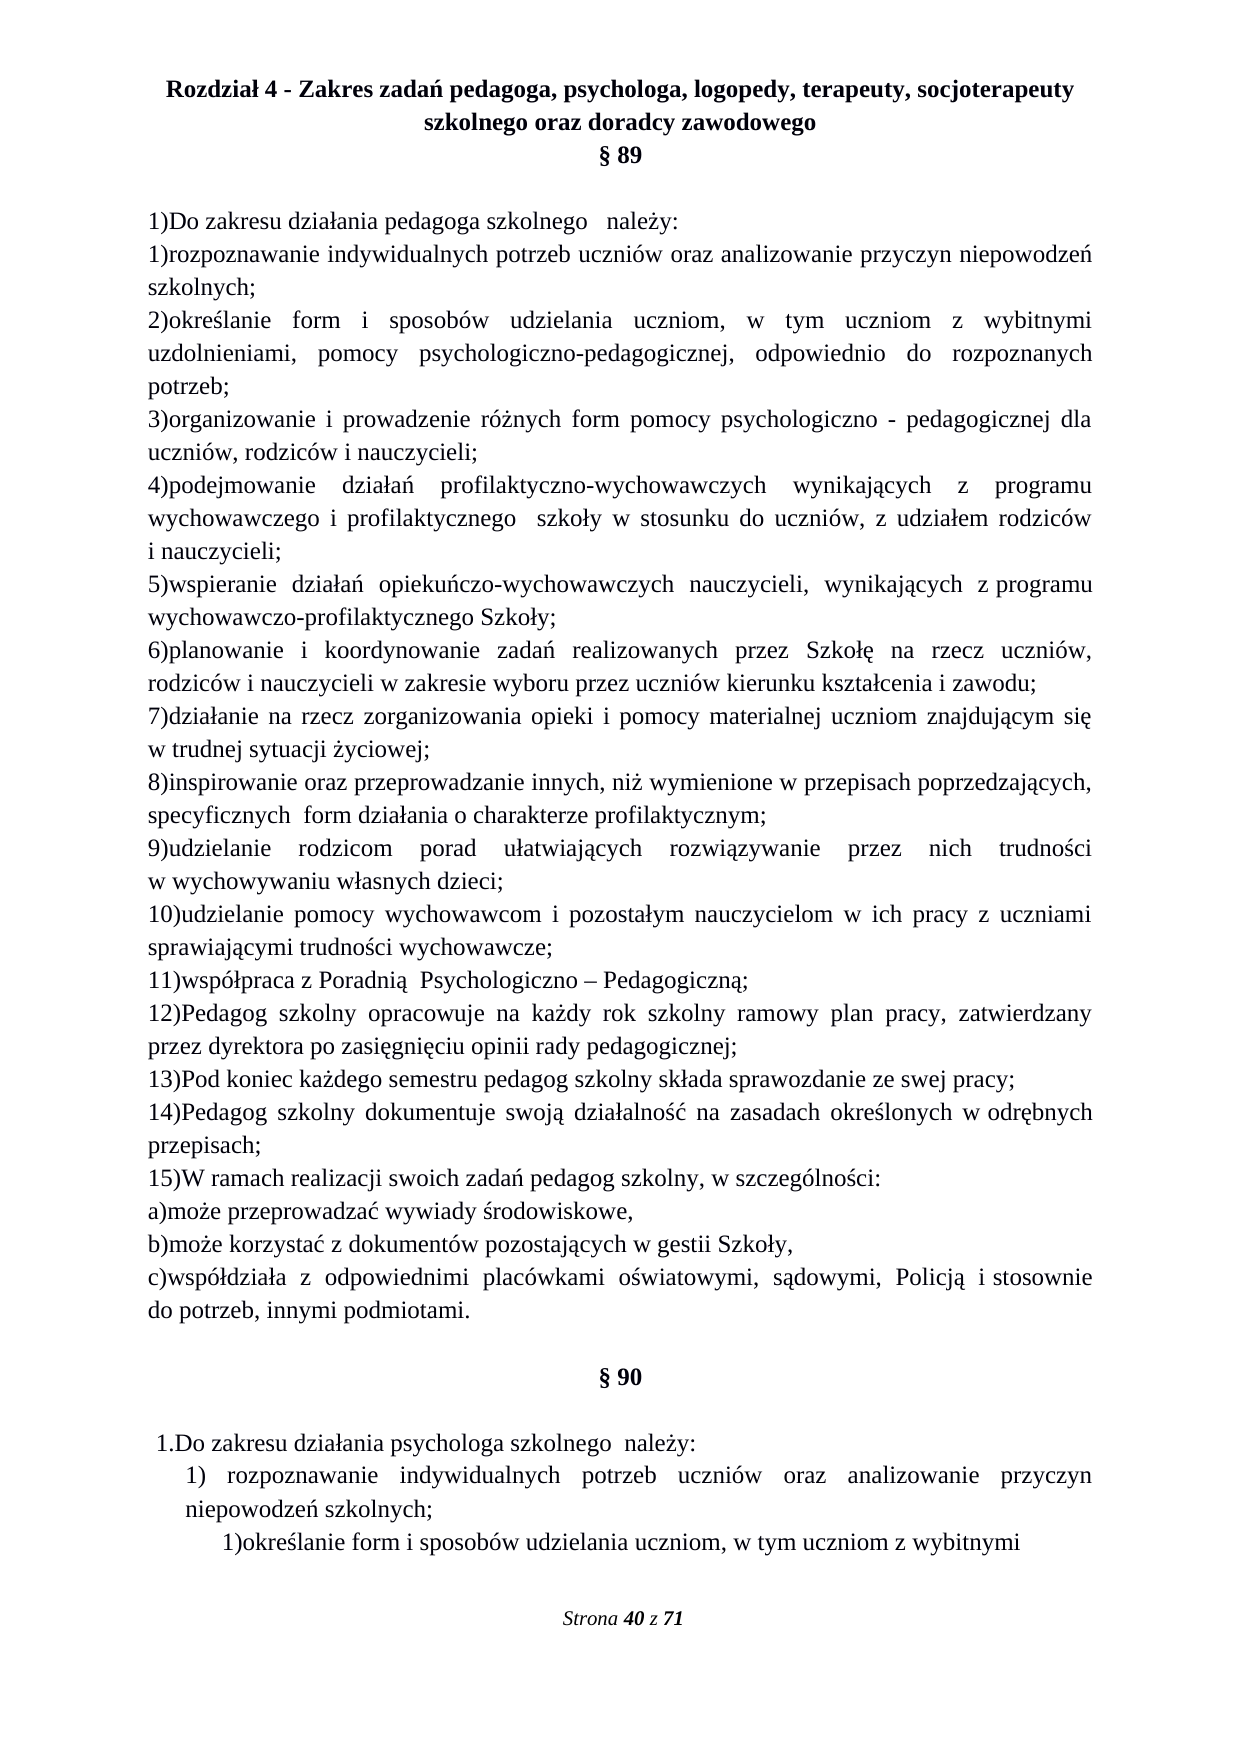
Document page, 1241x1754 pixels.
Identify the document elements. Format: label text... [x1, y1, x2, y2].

list współpraca z Poradnią Psychologiczno – Pedagogiczną; [148, 965, 1093, 994]
list określanie form i sposobów udzielania uczniom, w tym uczniom z wybitnymi uzdolnieniami, pomocy psychologiczno-pedagogicznej, odpowiednio do rozpoznanych potrzeb; [148, 305, 1093, 400]
list rozpoznawanie indywidualnych potrzeb uczniów oraz analizowanie przyczyn niepowodzeń szkolnych; [148, 239, 1093, 301]
list może przeprowadzać wywiady środowiskowe, [148, 1196, 1093, 1225]
list działanie na rzecz zorganizowania opieki i pomocy materialnej uczniom znajdującym się w trudnej sytuacji życiowej; [148, 701, 1093, 763]
list organizowanie i prowadzenie różnych form pomocy psychologiczno - pedagogicznej dla uczniów, rodziców i nauczycieli; [148, 404, 1093, 466]
list może korzystać z dokumentów pozostających w gestii Szkoły, [148, 1229, 1093, 1258]
list współdziała z odpowiednimi placówkami oświatowymi, sądowymi, Policją i stosownie do potrzeb, innymi podmiotami. [148, 1262, 1093, 1324]
list udzielanie rodzicom porad ułatwiających rozwiązywanie przez nich trudności w wychowywaniu własnych dzieci; [148, 833, 1093, 895]
text 1) rozpoznawanie indywidualnych potrzeb uczniów oraz analizowanie przyczyn niepowodzeń szkolnych; [185, 1461, 1093, 1522]
list Pedagog szkolny opracowuje na każdy rok szkolny ramowy plan pracy, zatwierdzany przez dyrektora po zasięgnięciu opinii rady pedagogicznej; [148, 998, 1093, 1060]
list wspieranie działań opiekuńczo-wychowawczych nauczycieli, wynikających z programu wychowawczo-profilaktycznego Szkoły; [148, 569, 1093, 631]
list Pod koniec każdego semestru pedagog szkolny składa sprawozdanie ze swej pracy; [148, 1064, 1093, 1093]
list określanie form i sposobów udzielania uczniom, w tym uczniom z wybitnymi [222, 1527, 1093, 1555]
list Do zakresu działania pedagoga szkolnego należy: [148, 206, 1093, 234]
list udzielanie pomocy wychowawcom i pozostałym nauczycielom w ich pracy z uczniami sprawiającymi trudności wychowawcze; [148, 899, 1093, 961]
list W ramach realizacji swoich zadań pedagog szkolny, w szczególności: [148, 1163, 1093, 1192]
text 1.Do zakresu działania psychologa szkolnego należy: [156, 1428, 1093, 1456]
text § 90 [148, 1362, 1093, 1390]
list Pedagog szkolny dokumentuje swoją działalność na zasadach określonych w odrębnych przepisach; [148, 1097, 1093, 1159]
text § 89 [148, 140, 1093, 168]
subtitle Rozdział 4 - Zakres zadań pedagoga, psychologa, logopedy, terapeuty, socjoterapeuty szkolnego oraz doradcy zawodowego [148, 74, 1093, 136]
list inspirowanie oraz przeprowadzanie innych, niż wymienione w przepisach poprzedzających, specyficznych form działania o charakterze profilaktycznym; [148, 767, 1093, 829]
list podejmowanie działań profilaktyczno-wychowawczych wynikających z programu wychowawczego i profilaktycznego szkoły w stosunku do uczniów, z udziałem rodziców i nauczycieli; [148, 470, 1093, 565]
list planowanie i koordynowanie zadań realizowanych przez Szkołę na rzecz uczniów, rodziców i nauczycieli w zakresie wyboru przez uczniów kierunku kształcenia i zawodu; [148, 635, 1093, 697]
